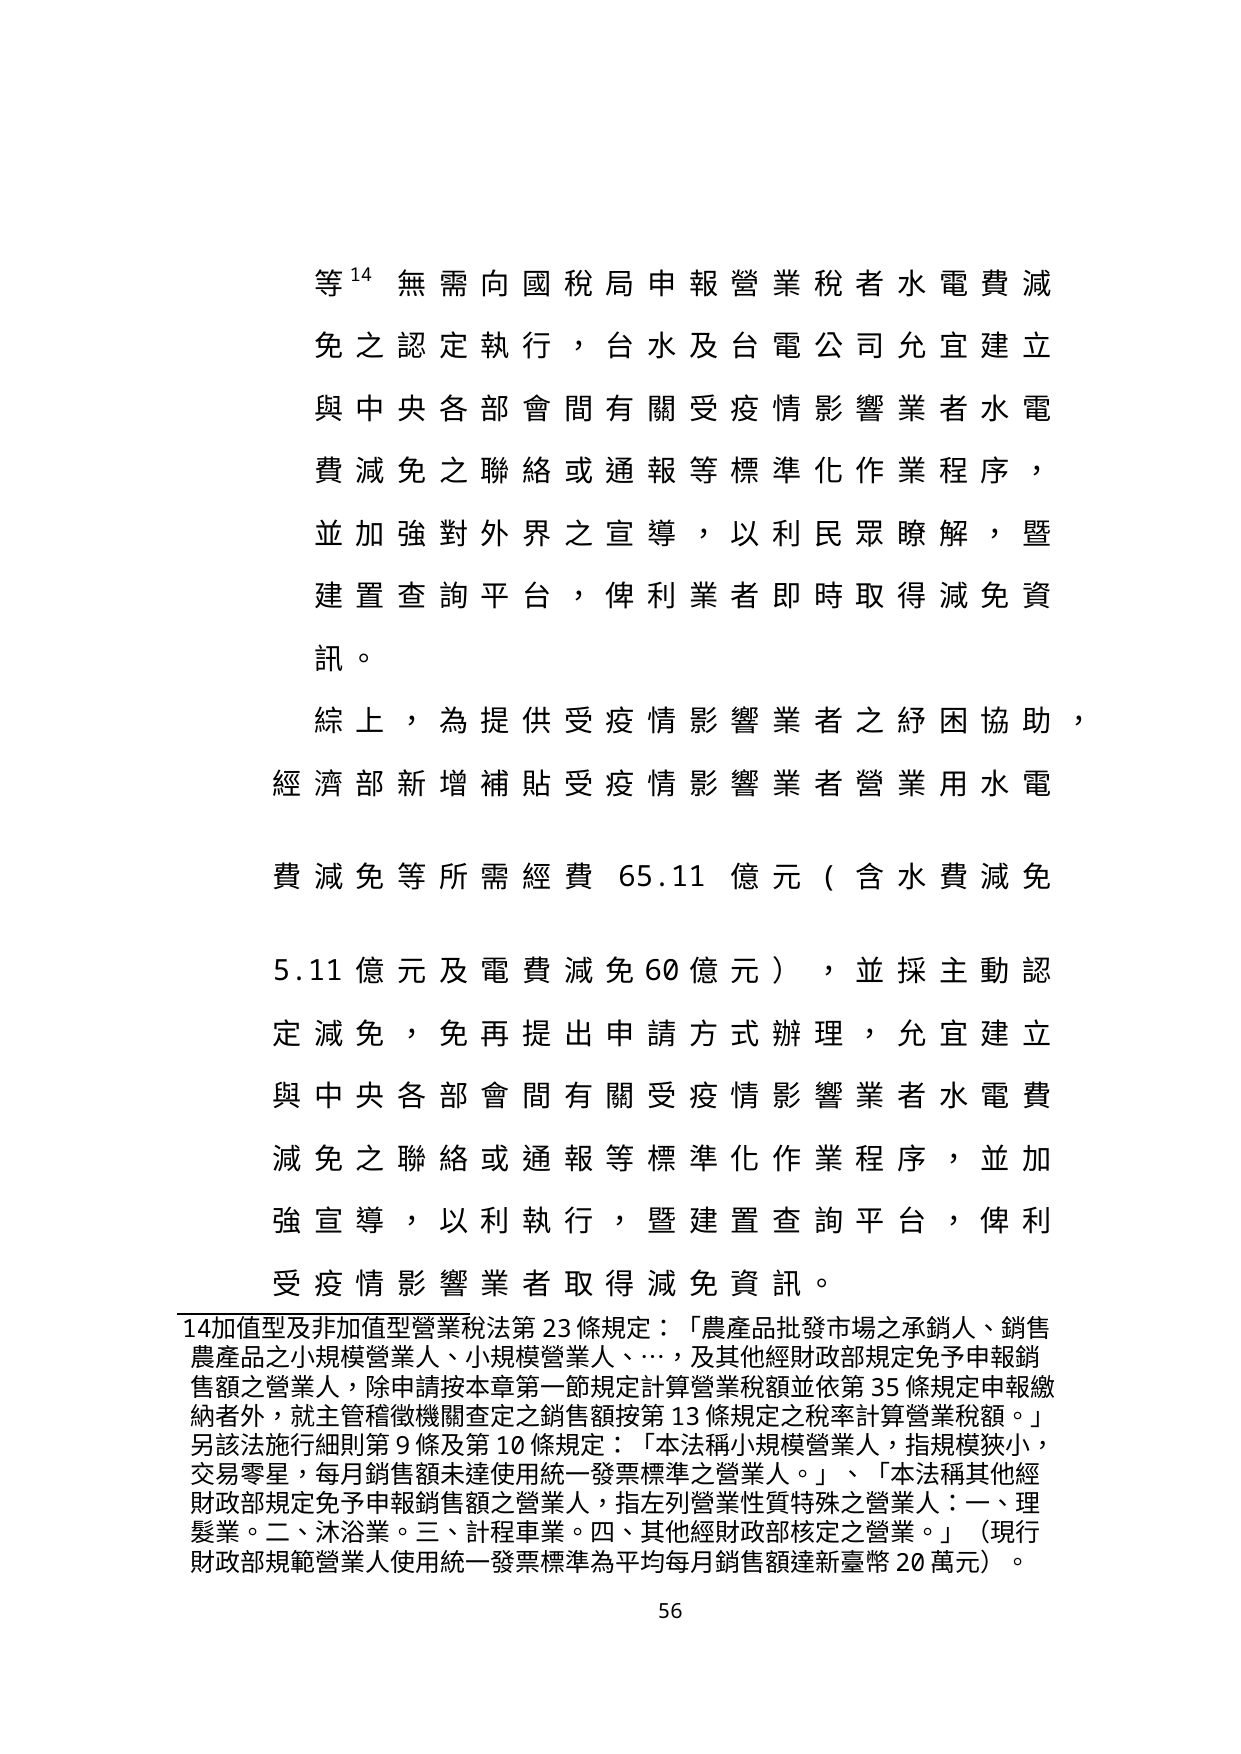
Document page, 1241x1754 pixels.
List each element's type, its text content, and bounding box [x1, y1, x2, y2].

text 有關台水及台電公司對於水電費減免資格之認定，規劃每月定期自財政部取得營業稅申報資料或由各中央目的事業主管機關辦理相關紓困措施中併予認定提供，主動計算減免，有利簡化受疫情影響商家之申辦作業，進而提升政府紓困補貼措施之時效。為利營業性質特殊及小規模營業人等無需向國稅局申報營業稅者水電費減免之認定執行，台水及台電公司允宜建立與中央各部會間有關受疫情影響業者水電費減免之聯絡或通報等標準化作業程序，並加強對外界之宣導，以利民眾瞭解，暨建置查詢平台，俾利業者即時取得減免資訊。 [271, 177, 1058, 677]
text 加值型及非加值型營業稅法第23條規定：「農產品批發市場之承銷人、銷售農產品之小規模營業人、小規模營業人、…，及其他經財政部規定免予申報銷售額之營業人，除申請按本章第一節規定計算營業稅額並依第35條規定申報繳納者外，就主管稽徵機關查定之銷售額按第13條規定之稅率計算營業稅額。」另該法施行細則第9條及第10條規定：「本法稱小規模營業人，指規模狹小，交易零星，每月銷售額未達使用統一發票標準之營業人。」、「本法稱其他經財政部規定免予申報銷售額之營業人，指左列營業性質特殊之營業人：一、理髮業。二、沐浴業。三、計程車業。四、其他經財政部核定之營業。」（現行財政部規範營業人使用統一發票標準為平均每月銷售額達新臺幣20萬元）。 [182, 1314, 1063, 1577]
text 綜上，為提供受疫情影響業者之紓困協助，經濟部新增補貼受疫情影響業者營業用水電費減免等所需經費65.11億元(含水費減免5.11億元及電費減免60億元），並採主動認定減免，免再提出申請方式辦理，允宜建立與中央各部會間有關受疫情影響業者水電費減免之聯絡或通報等標準化作業程序，並加強宣導，以利執行，暨建置查詢平台，俾利受疫情影響業者取得減免資訊。 [242, 677, 1058, 1302]
